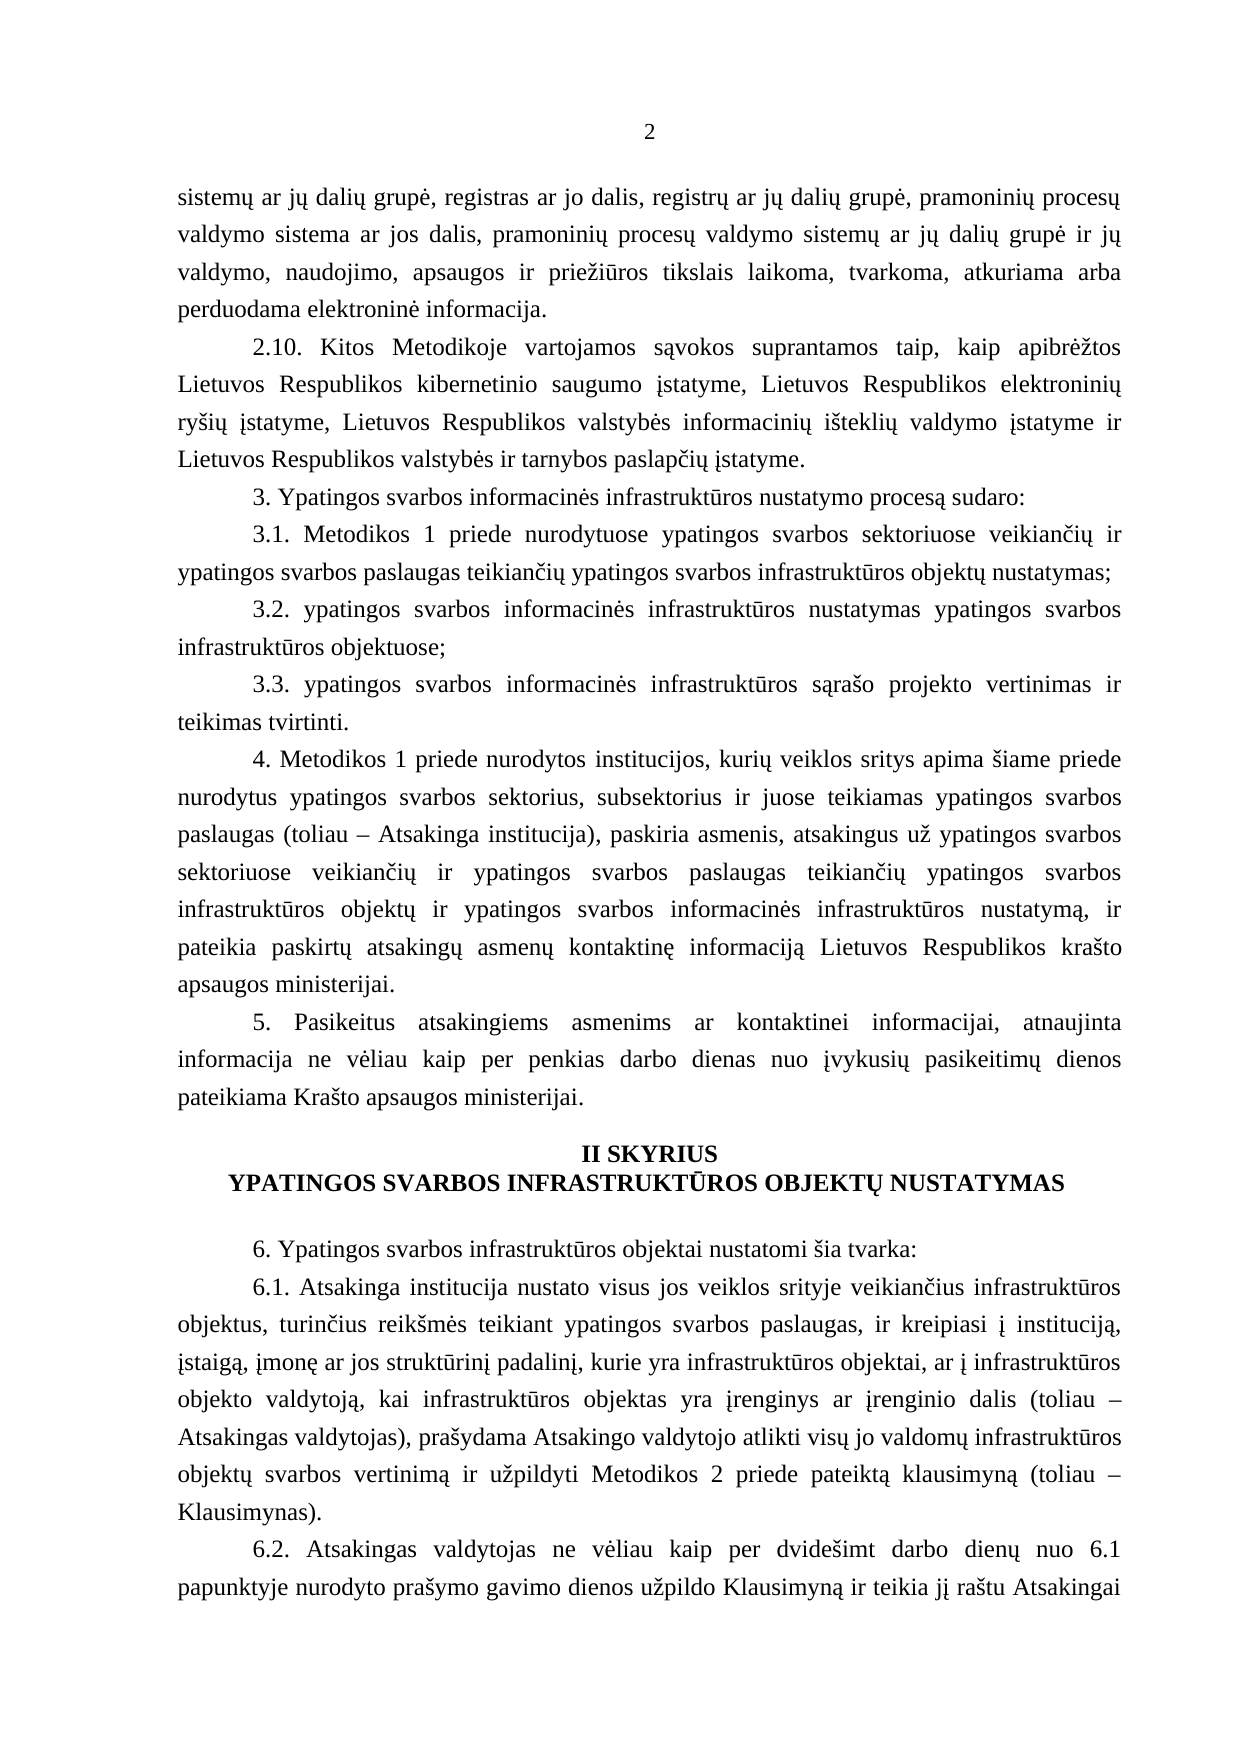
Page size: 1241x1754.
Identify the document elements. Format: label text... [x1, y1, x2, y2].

text 6.2. Atsakingas valdytojas ne vėliau kaip per dvidešimt darbo dienų nuo 6.1 papunktyje nurodyto prašymo gavimo dienos užpildo Klausimyną ir teikia jį raštu Atsakingai [177, 1526, 1122, 1601]
text sistemų ar jų dalių grupė, registras ar jo dalis, registrų ar jų dalių grupė, pramoninių procesų valdymo sistema ar jos dalis, pramoninių procesų valdymo sistemų ar jų dalių grupė ir jų valdymo, naudojimo, apsaugos ir priežiūros tikslais laikoma, tvarkoma, atkuriama arba perduodama elektroninė informacija. [177, 173, 1122, 323]
text 3.1. Metodikos 1 priede nurodytuose ypatingos svarbos sektoriuose veikiančių ir ypatingos svarbos paslaugas teikiančių ypatingos svarbos infrastruktūros objektų nustatymas; [177, 511, 1122, 586]
text 3.3. ypatingos svarbos informacinės infrastruktūros sąrašo projekto vertinimas ir teikimas tvirtinti. [177, 661, 1122, 736]
text 4. Metodikos 1 priede nurodytos institucijos, kurių veiklos sritys apima šiame priede nurodytus ypatingos svarbos sektorius, subsektorius ir juose teikiamas ypatingos svarbos paslaugas (toliau – Atsakinga institucija), paskiria asmenis, atsakingus už ypatingos svarbos sektoriuose veikiančių ir ypatingos svarbos paslaugas teikiančių ypatingos svarbos infrastruktūros objektų ir ypatingos svarbos informacinės infrastruktūros nustatymą, ir pateikia paskirtų atsakingų asmenų kontaktinę informaciją Lietuvos Respublikos krašto apsaugos ministerijai. [177, 736, 1122, 998]
text 2.10. Kitos Metodikoje vartojamos sąvokos suprantamos taip, kaip apibrėžtos Lietuvos Respublikos kibernetinio saugumo įstatyme, Lietuvos Respublikos elektroninių ryšių įstatyme, Lietuvos Respublikos valstybės informacinių išteklių valdymo įstatyme ir Lietuvos Respublikos valstybės ir tarnybos paslapčių įstatyme. [177, 323, 1122, 473]
text 3. Ypatingos svarbos informacinės infrastruktūros nustatymo procesą sudaro: [177, 473, 1122, 511]
text 6.1. Atsakinga institucija nustato visus jos veiklos srityje veikiančius infrastruktūros objektus, turinčius reikšmės teikiant ypatingos svarbos paslaugas, ir kreipiasi į instituciją, įstaigą, įmonę ar jos struktūrinį padalinį, kurie yra infrastruktūros objektai, ar į infrastruktūros objekto valdytoją, kai infrastruktūros objektas yra įrenginys ar įrenginio dalis (toliau – Atsakingas valdytojas), prašydama Atsakingo valdytojo atlikti visų jo valdomų infrastruktūros objektų svarbos vertinimą ir užpildyti Metodikos 2 priede pateiktą klausimyną (toliau – Klausimynas). [177, 1263, 1122, 1526]
text 5. Pasikeitus atsakingiems asmenims ar kontaktinei informacijai, atnaujinta informacija ne vėliau kaip per penkias darbo dienas nuo įvykusių pasikeitimų dienos pateikiama Krašto apsaugos ministerijai. [177, 998, 1122, 1111]
text YPATINGOS SVARBOS INFRASTRUKTŪROS OBJEKTŲ NUSTATYMAS [177, 1168, 1122, 1197]
text II SKYRIUS [177, 1139, 1122, 1168]
text 3.2. ypatingos svarbos informacinės infrastruktūros nustatymas ypatingos svarbos infrastruktūros objektuose; [177, 586, 1122, 661]
text 6. Ypatingos svarbos infrastruktūros objektai nustatomi šia tvarka: [177, 1226, 1122, 1263]
